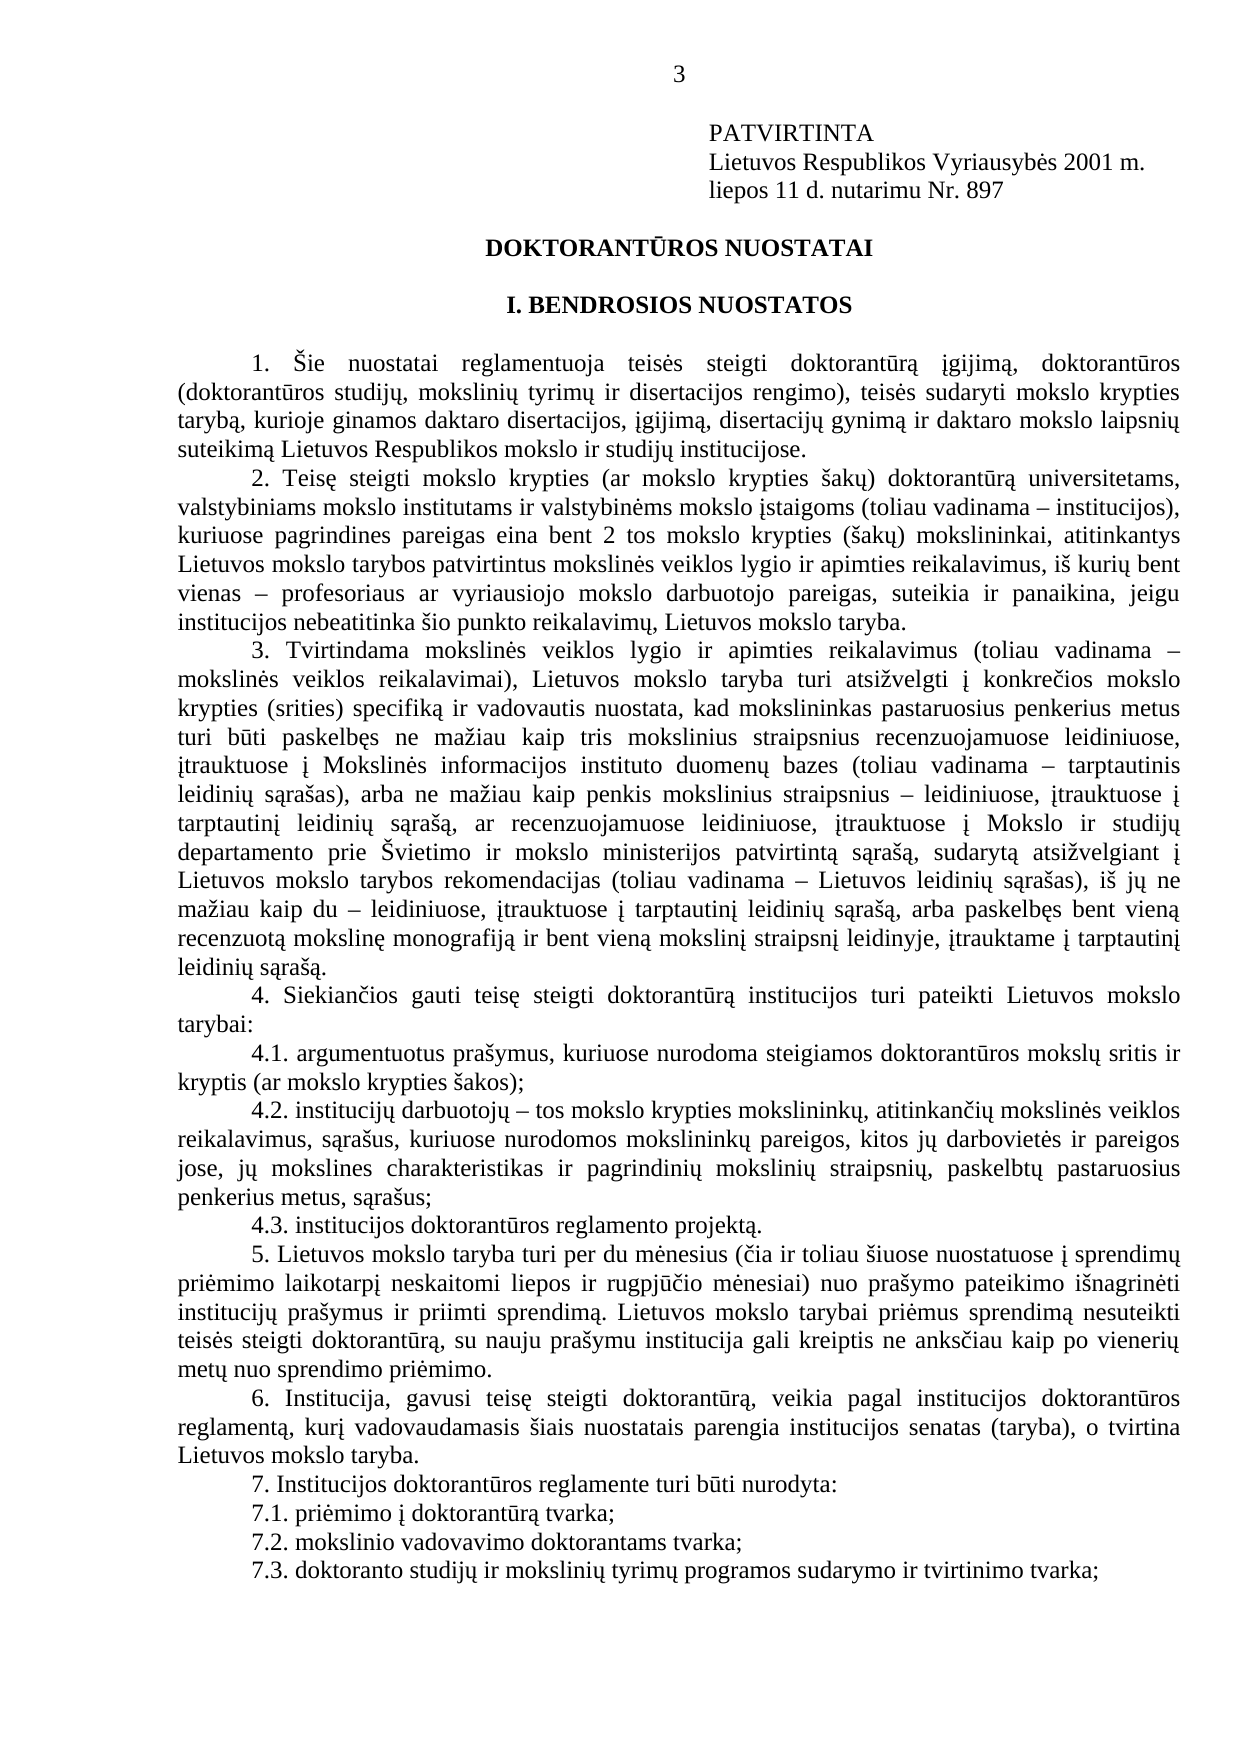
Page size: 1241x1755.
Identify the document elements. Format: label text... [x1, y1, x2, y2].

text 4.3. institucijos doktorantūros reglamento projektą. [177, 1211, 1181, 1239]
text 4. Siekiančios gauti teisę steigti doktorantūrą institucijos turi pateikti Lietuvos mokslo tarybai: [177, 981, 1181, 1038]
text 6. Institucija, gavusi teisę steigti doktorantūrą, veikia pagal institucijos doktorantūros reglamentą, kurį vadovaudamasis šiais nuostatais parengia institucijos senatas (taryba), o tvirtina Lietuvos mokslo taryba. [177, 1383, 1181, 1469]
text 2. Teisę steigti mokslo krypties (ar mokslo krypties šakų) doktorantūrą universitetams, valstybiniams mokslo institutams ir valstybinėms mokslo įstaigoms (toliau vadinama – institucijos), kuriuose pagrindines pareigas eina bent 2 tos mokslo krypties (šakų) mokslininkai, atitinkantys Lietuvos mokslo tarybos patvirtintus mokslinės veiklos lygio ir apimties reikalavimus, iš kurių bent vienas – profesoriaus ar vyriausiojo mokslo darbuotojo pareigas, suteikia ir panaikina, jeigu institucijos nebeatitinka šio punkto reikalavimų, Lietuvos mokslo taryba. [177, 463, 1181, 636]
text 4.2. institucijų darbuotojų – tos mokslo krypties mokslininkų, atitinkančių mokslinės veiklos reikalavimus, sąrašus, kuriuose nurodomos mokslininkų pareigos, kitos jų darbovietės ir pareigos jose, jų mokslines charakteristikas ir pagrindinių mokslinių straipsnių, paskelbtų pastaruosius penkerius metus, sąrašus; [177, 1096, 1181, 1211]
text 7.2. mokslinio vadovavimo doktorantams tvarka; [177, 1527, 1181, 1556]
text 7.3. doktoranto studijų ir mokslinių tyrimų programos sudarymo ir tvirtinimo tvarka; [177, 1556, 1181, 1584]
text 5. Lietuvos mokslo taryba turi per du mėnesius (čia ir toliau šiuose nuostatuose į sprendimų priėmimo laikotarpį neskaitomi liepos ir rugpjūčio mėnesiai) nuo prašymo pateikimo išnagrinėti institucijų prašymus ir priimti sprendimą. Lietuvos mokslo tarybai priėmus sprendimą nesuteikti teisės steigti doktorantūrą, su nauju prašymu institucija gali kreiptis ne anksčiau kaip po vienerių metų nuo sprendimo priėmimo. [177, 1239, 1181, 1383]
text I. BENDROSIOS NUOSTATOS [177, 291, 1181, 319]
text liepos 11 d. nutarimu Nr. 897 [177, 176, 1181, 204]
text DOKTORANTŪROS NUOSTATAI [177, 233, 1181, 262]
text 7.1. priėmimo į doktorantūrą tvarka; [177, 1498, 1181, 1527]
text Patvirtinta [709, 118, 1181, 147]
text 7. Institucijos doktorantūros reglamente turi būti nurodyta: [177, 1469, 1181, 1498]
text 1. Šie nuostatai reglamentuoja teisės steigti doktorantūrą įgijimą, doktorantūros (doktorantūros studijų, mokslinių tyrimų ir disertacijos rengimo), teisės sudaryti mokslo krypties tarybą, kurioje ginamos daktaro disertacijos, įgijimą, disertacijų gynimą ir daktaro mokslo laipsnių suteikimą Lietuvos Respublikos mokslo ir studijų institucijose. [177, 348, 1181, 463]
text 4.1. argumentuotus prašymus, kuriuose nurodoma steigiamos doktorantūros mokslų sritis ir kryptis (ar mokslo krypties šakos); [177, 1038, 1181, 1096]
text Lietuvos Respublikos Vyriausybės 2001 m. [177, 147, 1181, 176]
text 3. Tvirtindama mokslinės veiklos lygio ir apimties reikalavimus (toliau vadinama – mokslinės veiklos reikalavimai), Lietuvos mokslo taryba turi atsižvelgti į konkrečios mokslo krypties (srities) specifiką ir vadovautis nuostata, kad mokslininkas pastaruosius penkerius metus turi būti paskelbęs ne mažiau kaip tris mokslinius straipsnius recenzuojamuose leidiniuose, įtrauktuose į Mokslinės informacijos instituto duomenų bazes (toliau vadinama – tarptautinis leidinių sąrašas), arba ne mažiau kaip penkis mokslinius straipsnius – leidiniuose, įtrauktuose į tarptautinį leidinių sąrašą, ar recenzuojamuose leidiniuose, įtrauktuose į Mokslo ir studijų departamento prie Švietimo ir mokslo ministerijos patvirtintą sąrašą, sudarytą atsižvelgiant į Lietuvos mokslo tarybos rekomendacijas (toliau vadinama – Lietuvos leidinių sąrašas), iš jų ne mažiau kaip du – leidiniuose, įtrauktuose į tarptautinį leidinių sąrašą, arba paskelbęs bent vieną recenzuotą mokslinę monografiją ir bent vieną mokslinį straipsnį leidinyje, įtrauktame į tarptautinį leidinių sąrašą. [177, 636, 1181, 981]
